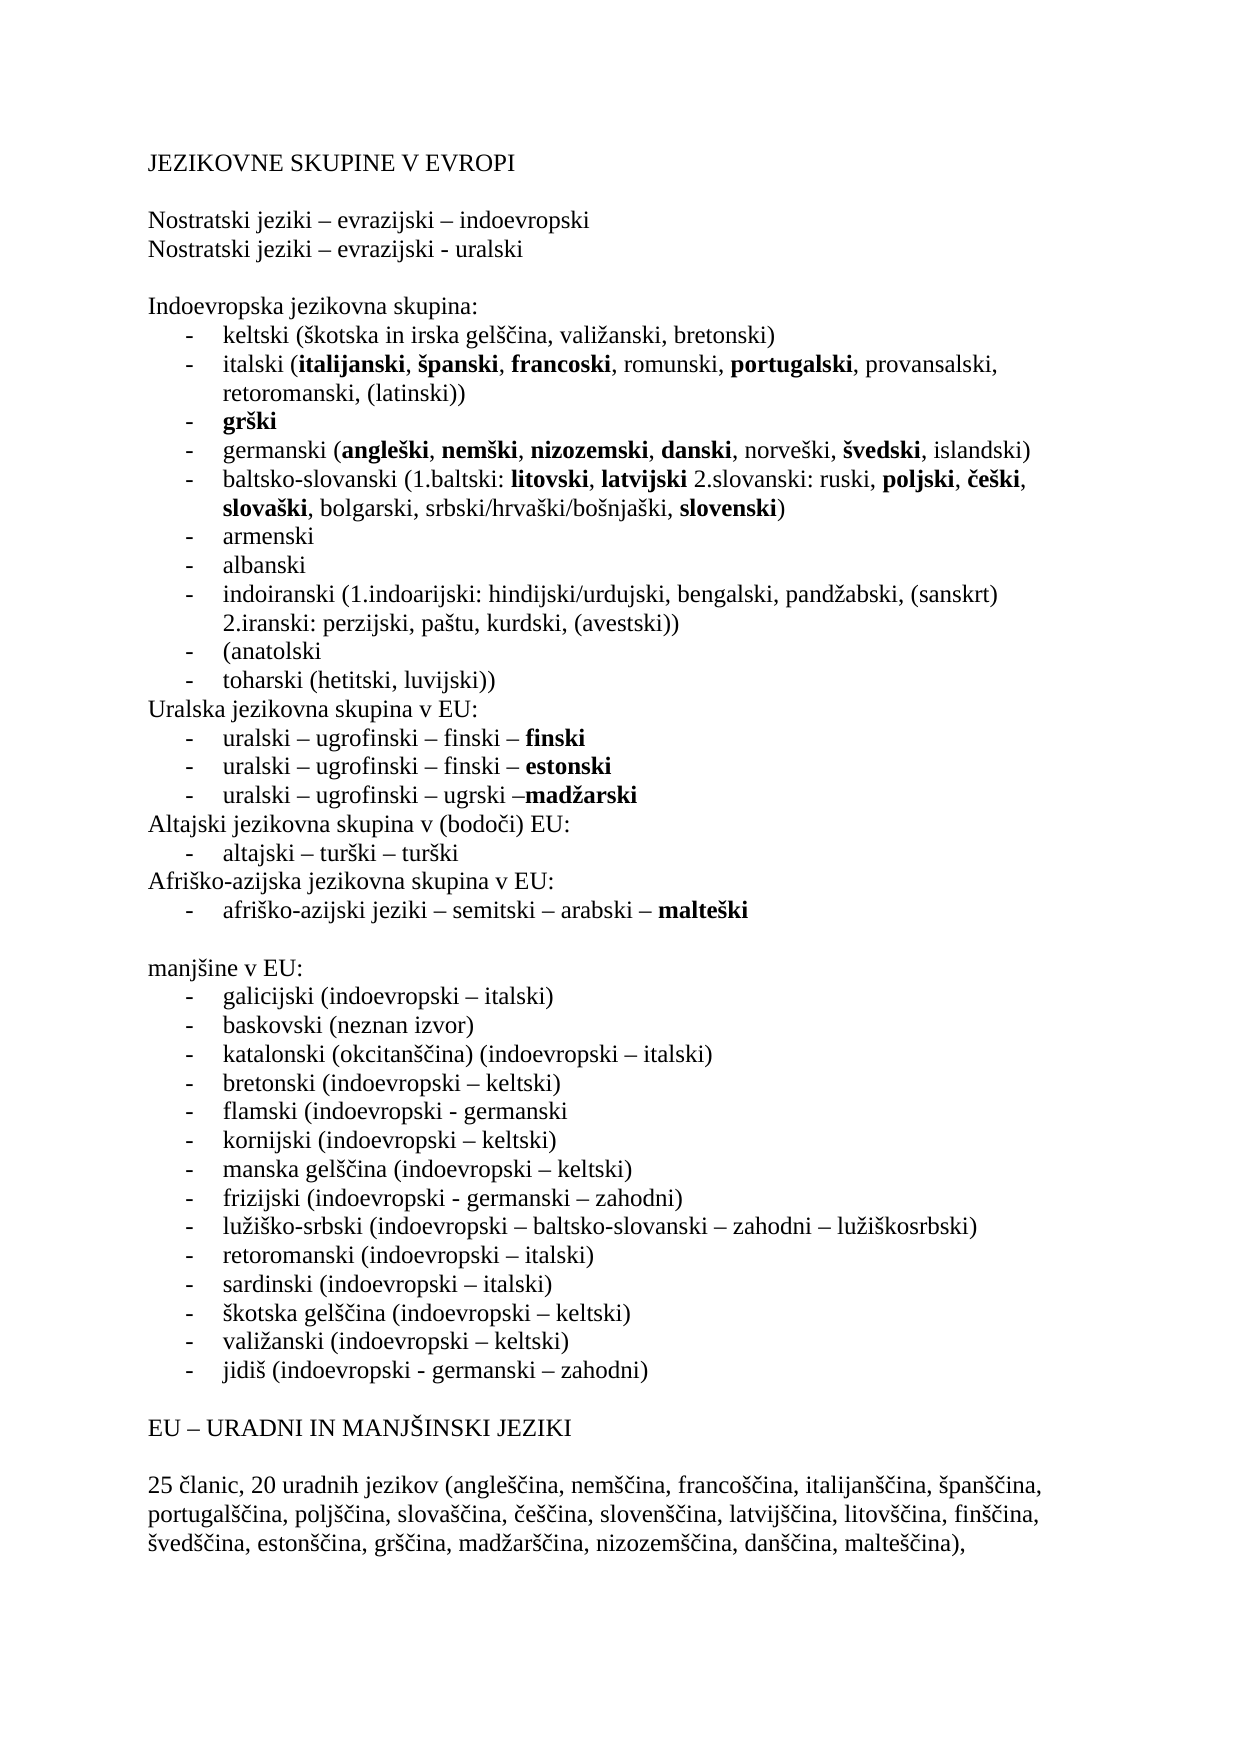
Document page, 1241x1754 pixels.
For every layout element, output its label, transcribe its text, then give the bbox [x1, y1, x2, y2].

list sardinski (indoevropski – italski) [185, 1269, 1093, 1298]
text Nostratski jeziki – evrazijski - uralski [148, 234, 1093, 263]
list škotska gelščina (indoevropski – keltski) [185, 1298, 1093, 1326]
text Altajski jezikovna skupina v (bodoči) EU: [148, 809, 1093, 838]
text Nostratski jeziki – evrazijski – indoevropski [148, 205, 1093, 234]
list bretonski (indoevropski – keltski) [185, 1068, 1093, 1096]
text JEZIKOVNE SKUPINE V EVROPI [148, 148, 1093, 176]
list valižanski (indoevropski – keltski) [185, 1326, 1093, 1355]
list baltsko-slovanski (1.baltski: litovski, latvijski 2.slovanski: ruski, poljski, češki, slovaški, bolgarski, srbski/hrvaški/bošnjaški, slovenski) [185, 464, 1093, 521]
list jidiš (indoevropski - germanski – zahodni) [185, 1355, 1093, 1384]
list manska gelščina (indoevropski – keltski) [185, 1154, 1093, 1183]
list katalonski (okcitanščina) (indoevropski – italski) [185, 1039, 1093, 1068]
list altajski – turški – turški [185, 838, 1093, 866]
list afriško-azijski jeziki – semitski – arabski – malteški [185, 895, 1093, 924]
list uralski – ugrofinski – ugrski –madžarski [185, 780, 1093, 809]
text EU – URADNI IN MANJŠINSKI JEZIKI [148, 1413, 1093, 1441]
list kornijski (indoevropski – keltski) [185, 1125, 1093, 1154]
list retoromanski (indoevropski – italski) [185, 1240, 1093, 1269]
list lužiško-srbski (indoevropski – baltsko-slovanski – zahodni – lužiškosrbski) [185, 1211, 1093, 1240]
list flamski (indoevropski - germanski [185, 1096, 1093, 1125]
list armenski [185, 521, 1093, 550]
list toharski (hetitski, luvijski)) [185, 665, 1093, 694]
text Indoevropska jezikovna skupina: [148, 291, 1093, 320]
list uralski – ugrofinski – finski – finski [185, 723, 1093, 751]
list germanski (angleški, nemški, nizozemski, danski, norveški, švedski, islandski) [185, 435, 1093, 464]
list (anatolski [185, 636, 1093, 665]
text 25 članic, 20 uradnih jezikov (angleščina, nemščina, francoščina, italijanščina, španščina, portugalščina, poljščina, slovaščina, češčina, slovenščina, latvijščina, litovščina, finščina, švedščina, estonščina, grščina, madžarščina, nizozemščina, danščina, malteščina), [148, 1470, 1093, 1556]
text Afriško-azijska jezikovna skupina v EU: [148, 866, 1093, 895]
list albanski [185, 550, 1093, 579]
list frizijski (indoevropski - germanski – zahodni) [185, 1183, 1093, 1211]
text Uralska jezikovna skupina v EU: [148, 694, 1093, 723]
list italski (italijanski, španski, francoski, romunski, portugalski, provansalski, retoromanski, (latinski)) [185, 349, 1093, 406]
list indoiranski (1.indoarijski: hindijski/urdujski, bengalski, pandžabski, (sanskrt) 2.iranski: perzijski, paštu, kurdski, (avestski)) [185, 579, 1093, 636]
list grški [185, 406, 1093, 435]
list uralski – ugrofinski – finski – estonski [185, 751, 1093, 780]
text manjšine v EU: [148, 953, 1093, 981]
list keltski (škotska in irska gelščina, valižanski, bretonski) [185, 320, 1093, 349]
list baskovski (neznan izvor) [185, 1010, 1093, 1039]
list galicijski (indoevropski – italski) [185, 981, 1093, 1010]
